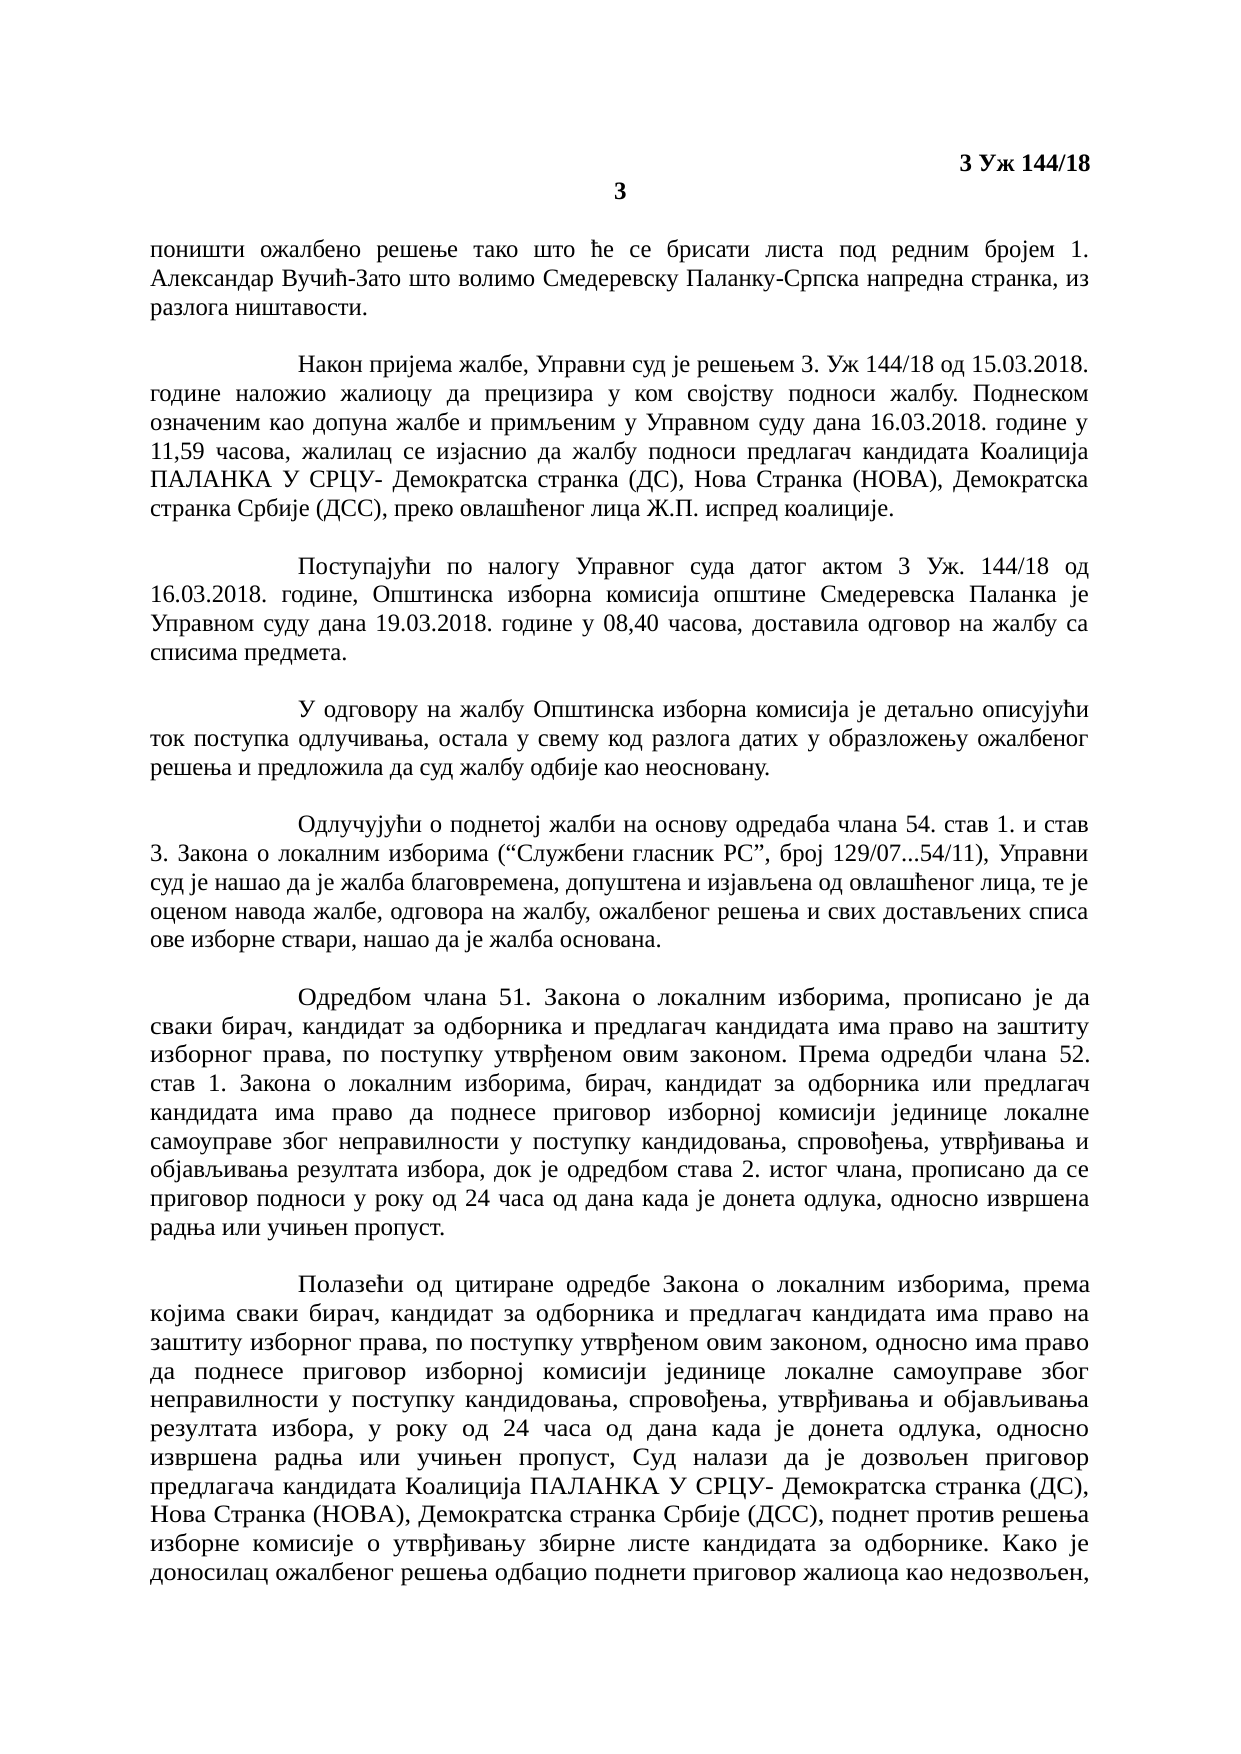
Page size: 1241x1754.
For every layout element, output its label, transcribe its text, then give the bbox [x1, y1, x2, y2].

text поништи ожалбено решење тако што ће се брисати листа под редним бројем 1. Александар Вучић-Зато што волимо Смедеревску Паланку-Српска напредна странка, из разлога ништавости. [150, 234, 1090, 321]
text Одредбом члана 51. Закона о локалним изборима, прописано је да сваки бирач, кандидат за одборника и предлагач кандидата има право на заштиту изборног права, по поступку утврђеном овим законом. Према одредби члана 52. став 1. Закона о локалним изборима, бирач, кандидат за одборника или предлагач кандидата има право да поднесе приговор изборној комисији јединице локалне самоуправе због неправилности у поступку кандидовања, спровођења, утврђивања и објављивања резултата избора, док је одредбом става 2. истог члана, прописано да се приговор подноси у року од 24 часа од дана када је донета одлука, односно извршена радња или учињен пропуст. [150, 982, 1090, 1241]
text Поступајући по налогу Управног суда датог актом 3 Уж. 144/18 од 16.03.2018. године, Општинска изборна комисија општине Смедеревска Паланка је Управном суду дана 19.03.2018. године у 08,40 часова, доставила одговор на жалбу са списима предмета. [150, 551, 1090, 666]
text Полазећи од цитиране одредбе Закона о локалним изборима, према којима сваки бирач, кандидат за одборника и предлагач кандидата има право на заштиту изборног права, по поступку утврђеном овим законом, односно има право да поднесе приговор изборној комисији јединице локалне самоуправе због неправилности у поступку кандидовања, спровођења, утврђивања и објављивања резултата избора, у року од 24 часа од дана када је донета одлука, односно извршена радња или учињен пропуст, Суд налази да је дозвољен приговор предлагача кандидата Коалиција ПАЛАНКА У СРЦУ- Демократска странка (ДС), Нова Странка (НОВА), Демократска странка Србије (ДСС), поднет против решења изборне комисије о утврђивању збирне листе кандидата за одборнике. Како је доносилац ожалбеног решења одбацио поднети приговор жалиоца као недозвољен, [150, 1269, 1090, 1586]
text Одлучујући о поднетој жалби на основу одредаба члана 54. став 1. и став 3. Закона о локалним изборима (“Службени гласник РС”, број 129/07...54/11), Управни суд је нашао да је жалба благовремена, допуштена и изјављена од овлашћеног лица, те је оценом навода жалбе, одговора на жалбу, ожалбеног решења и свих достављених списа ове изборне ствари, нашао да је жалба основана. [150, 809, 1090, 953]
text Након пријема жалбе, Управни суд је решењем 3. Уж 144/18 од 15.03.2018. године наложио жалиоцу да прецизира у ком својству подноси жалбу. Поднеском означеним као допуна жалбе и примљеним у Управном суду дана 16.03.2018. године у 11,59 часова, жалилац се изјаснио да жалбу подноси предлагач кандидата Коалиција ПАЛАНКА У СРЦУ- Демократска странка (ДС), Нова Странка (НОВА), Демократска странка Србије (ДСС), преко овлашћеног лица Ж.П. испред коалиције. [150, 349, 1090, 522]
text У одговору на жалбу Општинска изборна комисија је детаљно описујући ток поступка одлучивања, остала у свему код разлога датих у образложењу ожалбеног решења и предложила да суд жалбу одбије као неосновану. [150, 694, 1090, 781]
